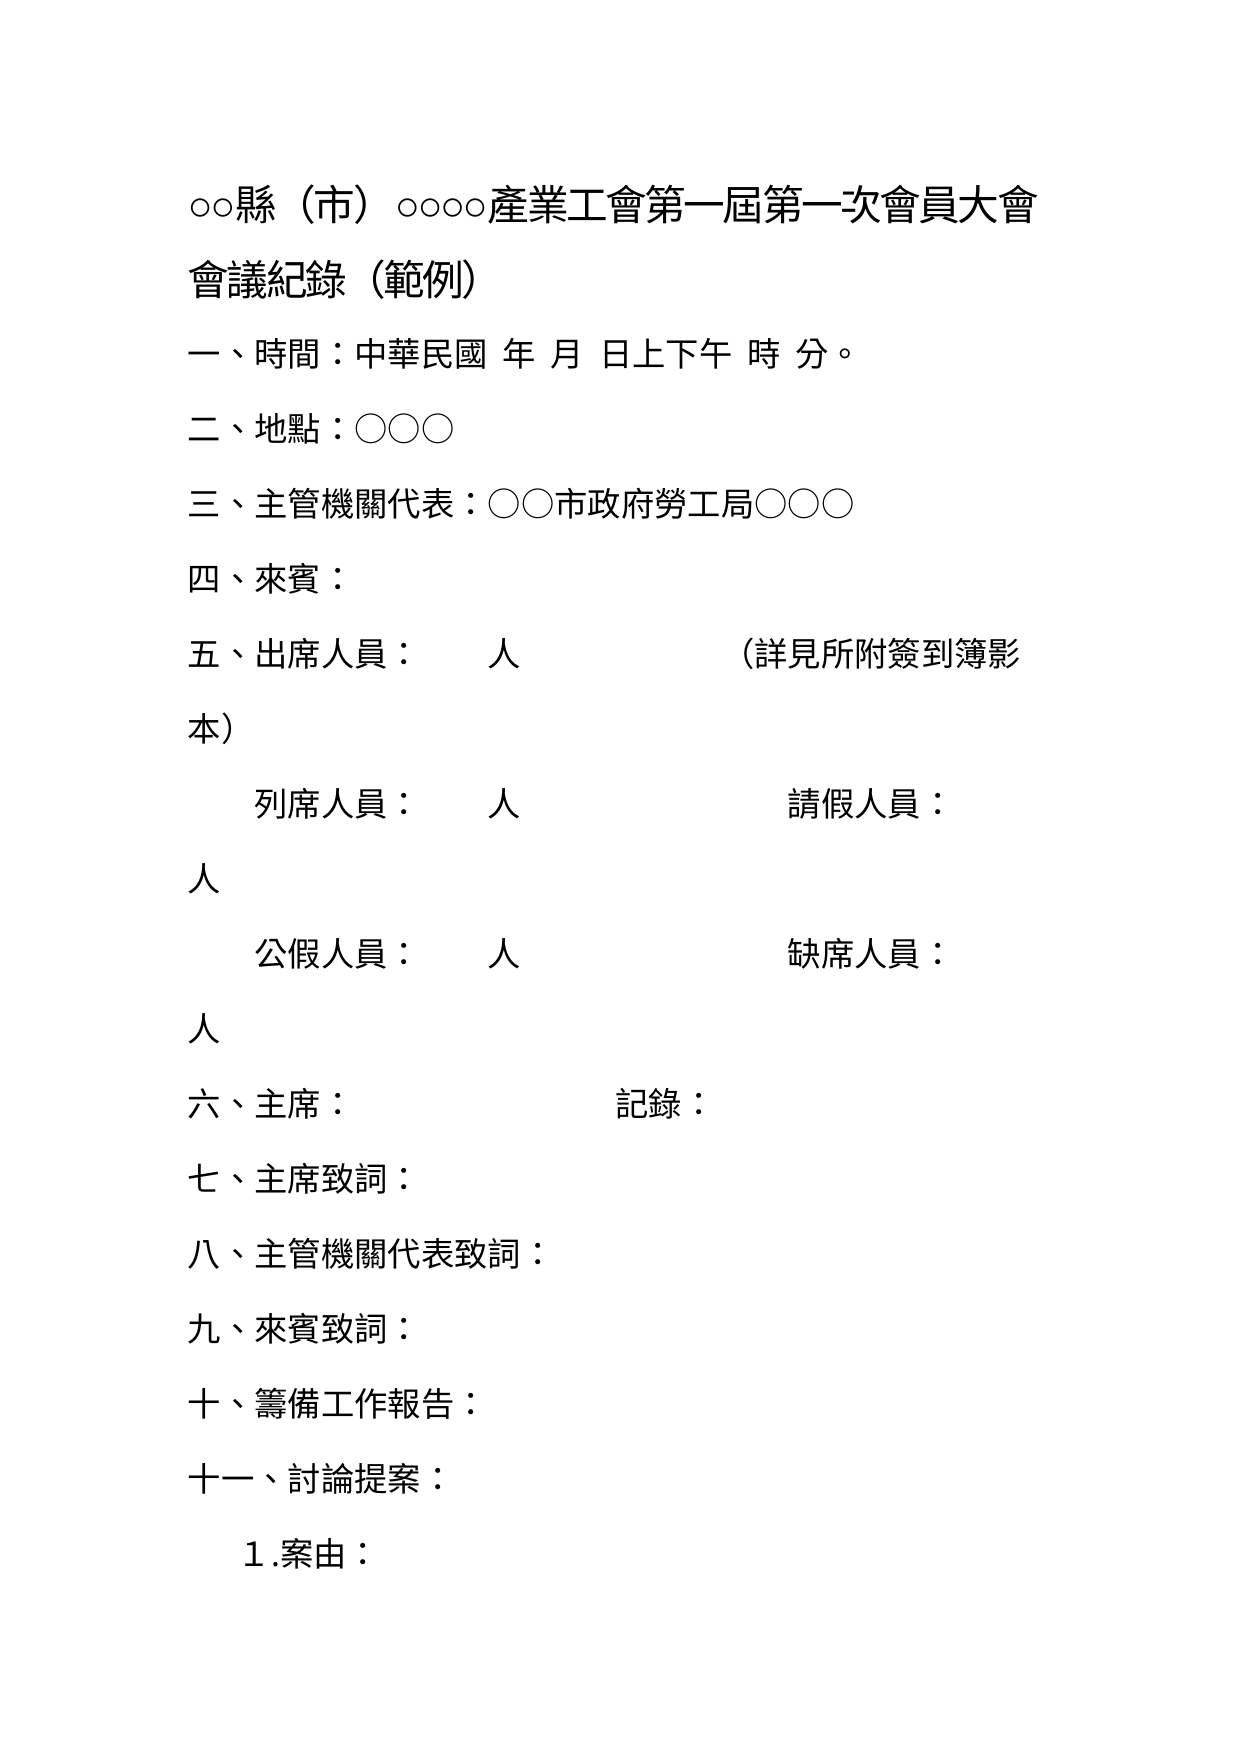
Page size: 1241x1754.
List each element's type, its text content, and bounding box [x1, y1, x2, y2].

text 八、主管機關代表致詞： [187, 1214, 1053, 1289]
text 三、主管機關代表：○○市政府勞工局○○○ [187, 464, 1053, 539]
text 十一、討論提案： [187, 1439, 1053, 1514]
text 十、籌備工作報告： [187, 1364, 1053, 1439]
text 六、主席： 記錄： [187, 1064, 1053, 1139]
text １.案由： [237, 1514, 1053, 1589]
text 五、出席人員： 人 （詳見所附簽到簿影本） [187, 614, 1053, 764]
text 七、主席致詞： [187, 1139, 1053, 1214]
text 九、來賓致詞： [187, 1289, 1053, 1364]
text 列席人員： 人 請假人員： 人 [187, 764, 1053, 914]
text ○○縣（市）○○○○產業工會第一屆第一次會員大會會議紀錄（範例） [187, 164, 1053, 314]
text 公假人員： 人 缺席人員： 人 [187, 914, 1053, 1064]
text 一、時間：中華民國 年 月 日上下午 時 分。 [187, 314, 1053, 389]
text 四、來賓： [187, 539, 1053, 614]
text 二、地點：○○○ [187, 389, 1053, 464]
